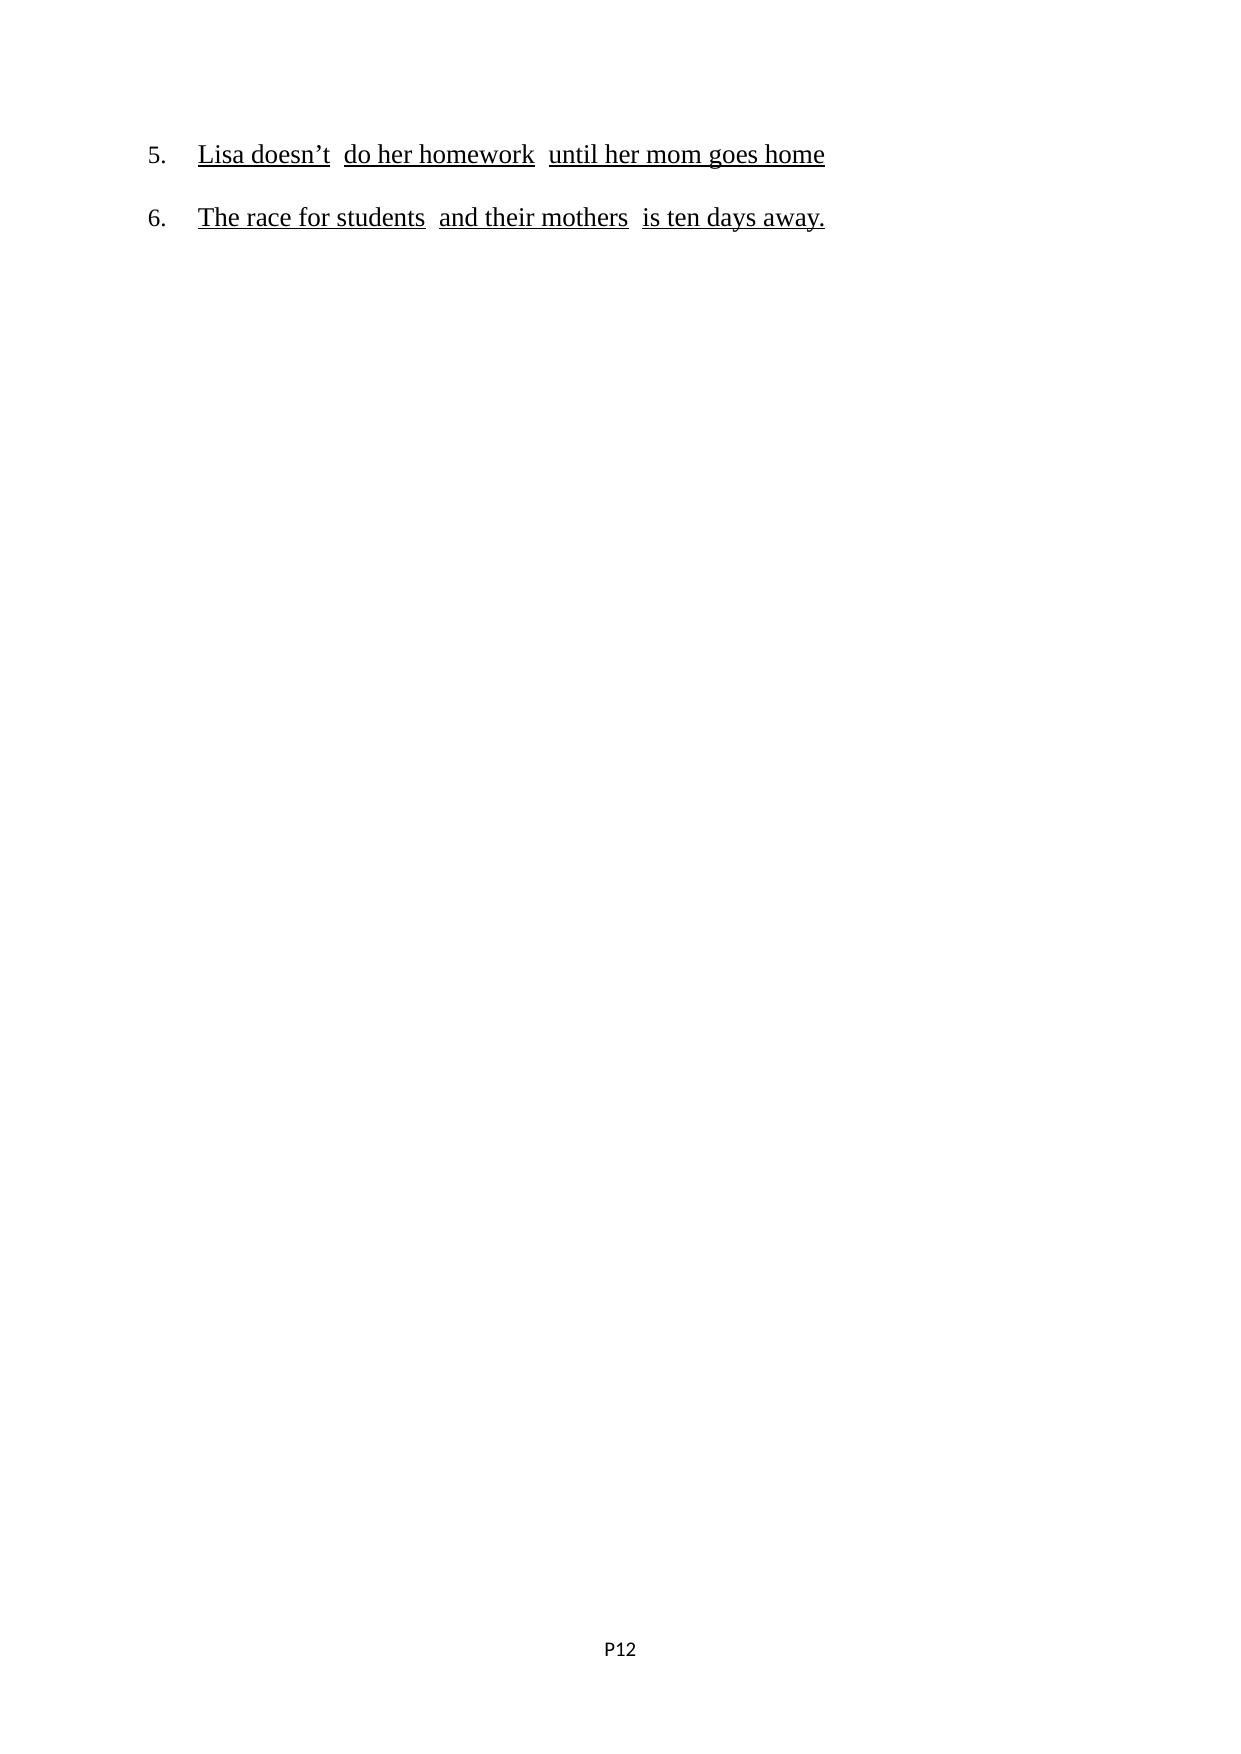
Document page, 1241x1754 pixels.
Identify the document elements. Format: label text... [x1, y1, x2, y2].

list The race for students and their mothers is ten days away. [148, 175, 1152, 237]
list Lisa doesn’t do her homework until her mom goes home [148, 112, 1152, 175]
